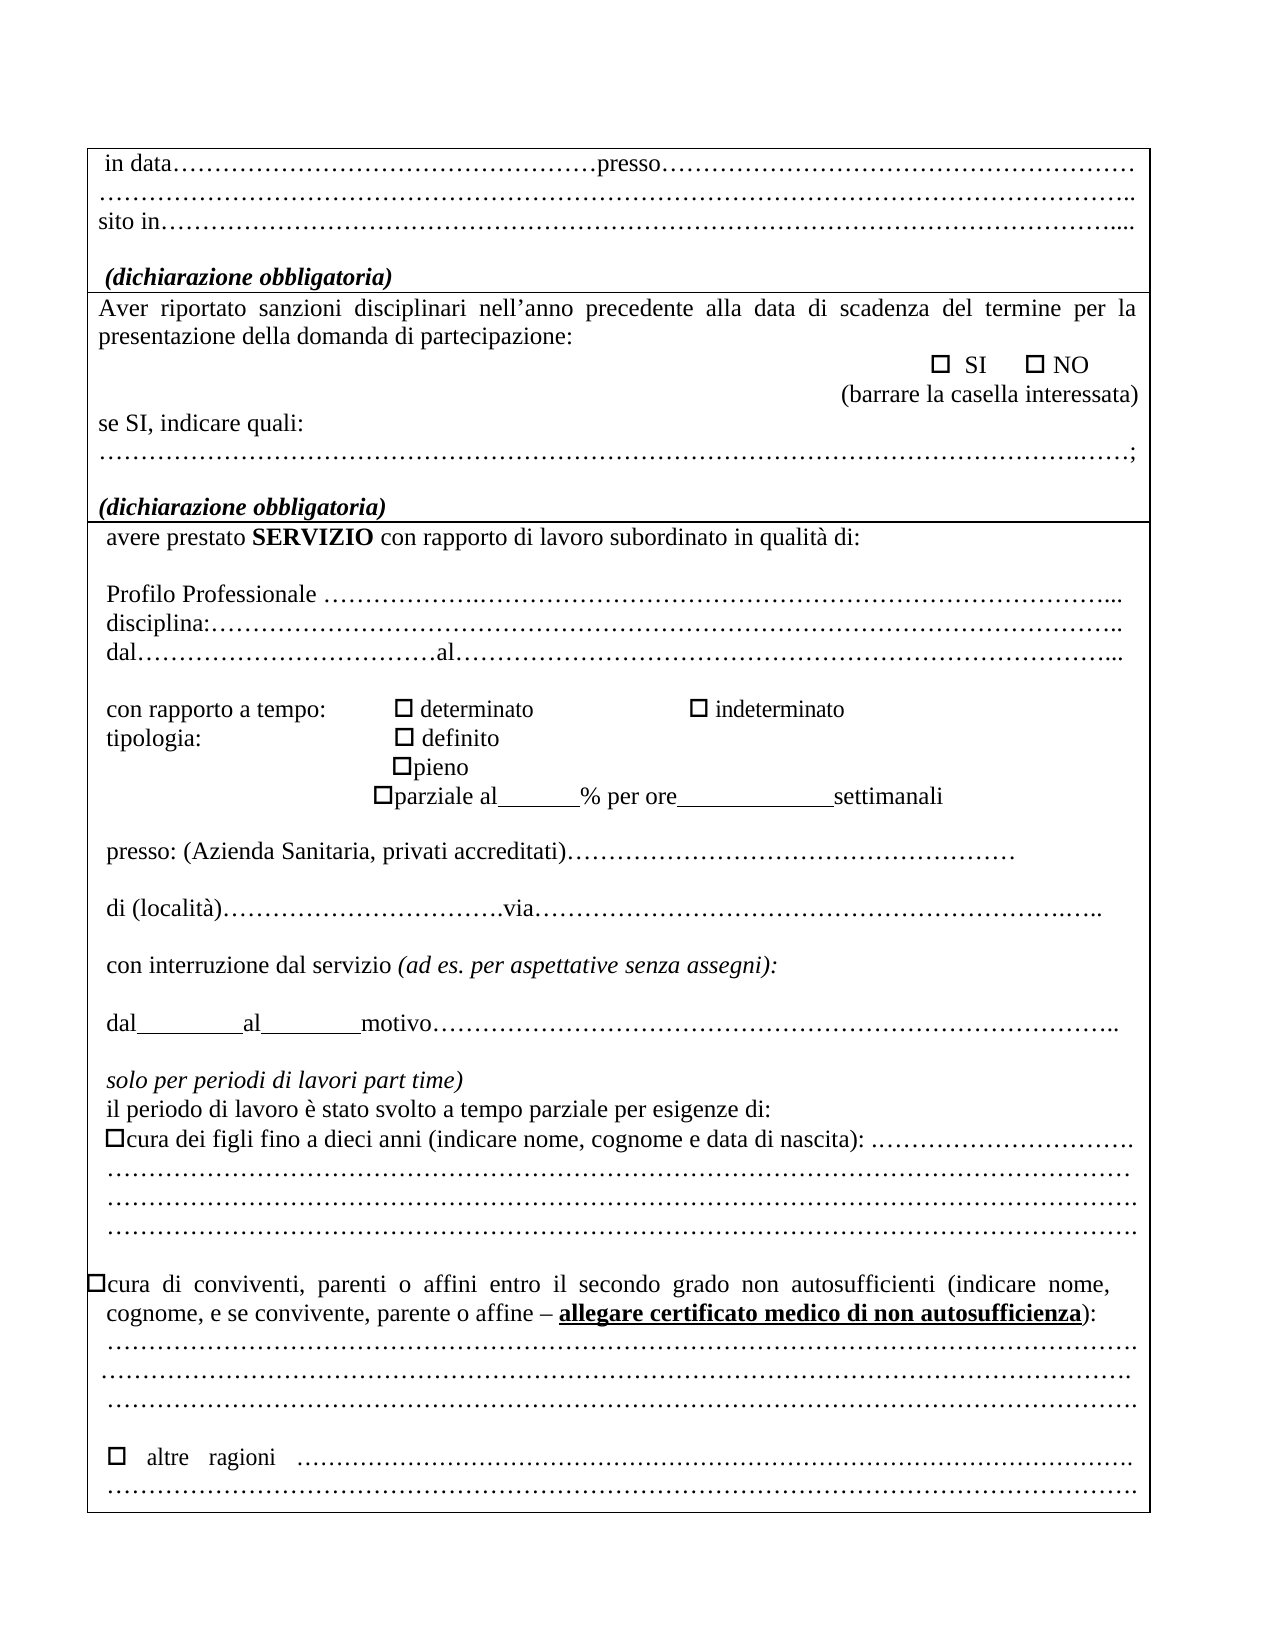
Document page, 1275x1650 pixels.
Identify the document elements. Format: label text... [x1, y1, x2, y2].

table_cell Aver riportato sanzioni disciplinari nell’anno precedente alla data di scadenza del termine per la presentazione della domanda di partecipazione:  SI  NO (barrare la casella interessata) se SI, indicare quali: ……………………………………………………………………………………………………….……; (dichiarazione obbligatoria) [88, 293, 1149, 521]
table_cell avere prestato SERVIZIO con rapporto di lavoro subordinato in qualità di: Profilo Professionale ……………….…………………………………………………………………... disciplina:……………………………………………………………………………………………….. dal………………………………al……………………………………………………………………... con rapporto a tempo: □ determinato □ indeterminato tipologia: □ definito pieno parziale al % per ore settimanali presso: (Azienda Sanitaria, privati accreditati)……………………………………………… di (località)…………………………….via……………………………………………………….….. con interruzione dal servizio (ad es. per aspettative senza assegni): dal al motivo……………………………………………………………………….. solo per periodi di lavori part time) il periodo di lavoro è stato svolto a tempo parziale per esigenze di: cura dei figli fino a dieci anni (indicare nome, cognome e data di nascita): .…………………………. …………………………………………………………………………………………………………… ……………………………………………………………………………………………………………. ……………………………………………………………………………………………………………. cura di conviventi, parenti o affini entro il secondo grado non autosufficienti (indicare nome, cognome, e se convivente, parente o affine – allegare certificato medico di non autosufficienza): ……………………………………………………………………………………………………………. ……………………………………………………………………………………………………………. ……………………………………………………………………………………………………………. □ altre ragioni ……………………………………………………………………………………………. ……………………………………………………………………………………………………………. [88, 523, 1149, 1512]
table_header in data……………………………………………presso………………………………………………… …………………………………………………………………………………………………………….. sito in…………………………………………………………………………………………………….... (dichiarazione obbligatoria) [88, 149, 1149, 292]
